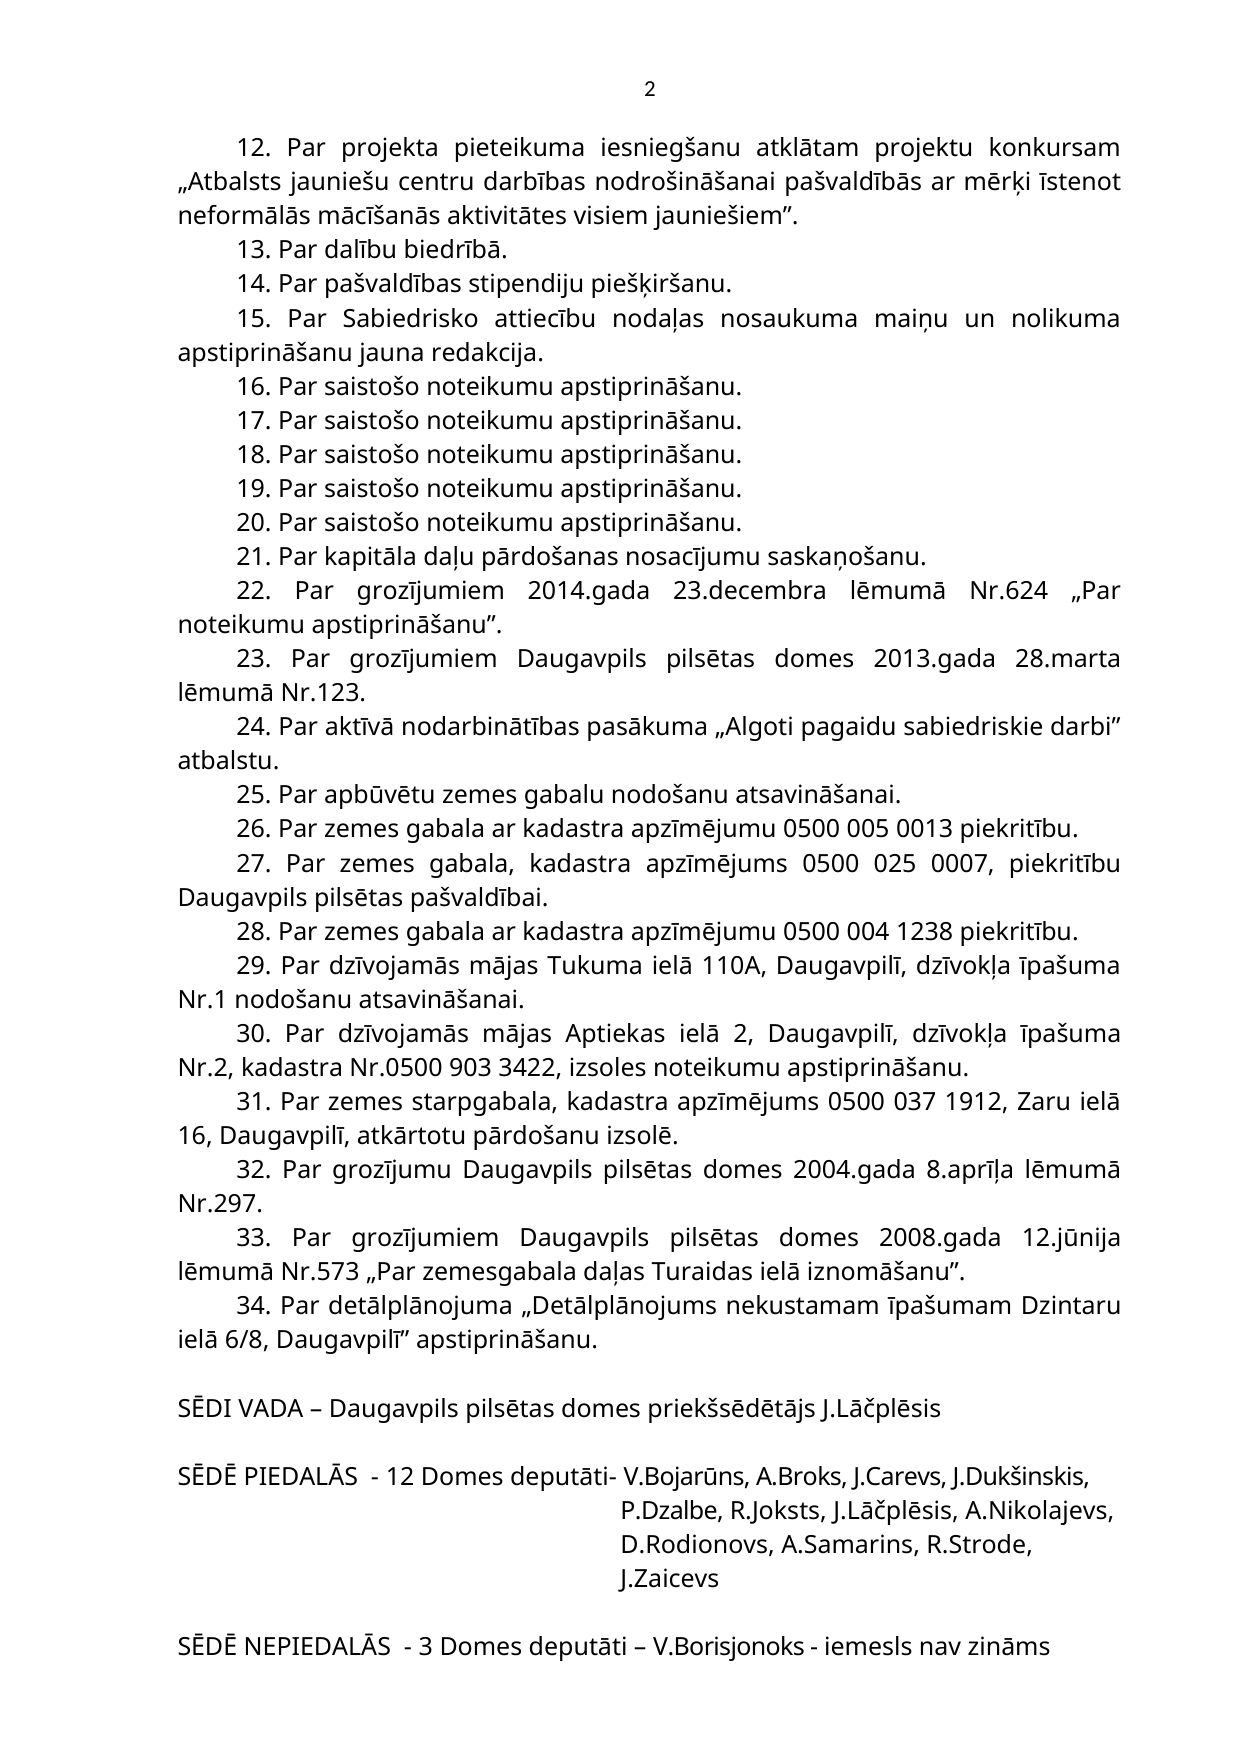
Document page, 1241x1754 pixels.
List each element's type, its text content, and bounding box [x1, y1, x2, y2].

text 16. Par saistošo noteikumu apstiprināšanu. [177, 368, 1122, 402]
text 26. Par zemes gabala ar kadastra apzīmējumu 0500 005 0013 piekritību. [177, 811, 1122, 845]
text 30. Par dzīvojamās mājas Aptiekas ielā 2, Daugavpilī, dzīvokļa īpašuma Nr.2, kadastra Nr.0500 903 3422, izsoles noteikumu apstiprināšanu. [177, 1016, 1122, 1084]
text 22. Par grozījumiem 2014.gada 23.decembra lēmumā Nr.624 „Par noteikumu apstiprināšanu”. [177, 573, 1122, 641]
text 23. Par grozījumiem Daugavpils pilsētas domes 2013.gada 28.marta lēmumā Nr.123. [177, 641, 1122, 709]
text 12. Par projekta pieteikuma iesniegšanu atklātam projektu konkursam „Atbalsts jauniešu centru darbības nodrošināšanai pašvaldībās ar mērķi īstenot neformālās mācīšanās aktivitātes visiem jauniešiem”. [177, 130, 1122, 232]
text 34. Par detālplānojuma „Detālplānojums nekustamam īpašumam Dzintaru ielā 6/8, Daugavpilī” apstiprināšanu. [177, 1288, 1122, 1356]
text 25. Par apbūvētu zemes gabalu nodošanu atsavināšanai. [177, 777, 1122, 811]
text 21. Par kapitāla daļu pārdošanas nosacījumu saskaņošanu. [177, 539, 1122, 573]
text SĒDĒ PIEDALĀS - 12 Domes deputāti- V.Bojarūns, A.Broks, J.Carevs, J.Dukšinskis, [177, 1458, 1122, 1492]
text SĒDI VADA – Daugavpils pilsētas domes priekšsēdētājs J.Lāčplēsis [177, 1390, 1122, 1424]
text 28. Par zemes gabala ar kadastra apzīmējumu 0500 004 1238 piekritību. [177, 913, 1122, 947]
text 20. Par saistošo noteikumu apstiprināšanu. [177, 504, 1122, 539]
text 29. Par dzīvojamās mājas Tukuma ielā 110A, Daugavpilī, dzīvokļa īpašuma Nr.1 nodošanu atsavināšanai. [177, 947, 1122, 1016]
text 33. Par grozījumiem Daugavpils pilsētas domes 2008.gada 12.jūnija lēmumā Nr.573 „Par zemesgabala daļas Turaidas ielā iznomāšanu”. [177, 1220, 1122, 1288]
text SĒDĒ NEPIEDALĀS - 3 Domes deputāti – V.Borisjonoks - iemesls nav zināms [177, 1629, 1122, 1663]
text 27. Par zemes gabala, kadastra apzīmējums 0500 025 0007, piekritību Daugavpils pilsētas pašvaldībai. [177, 845, 1122, 913]
text 31. Par zemes starpgabala, kadastra apzīmējums 0500 037 1912, Zaru ielā 16, Daugavpilī, atkārtotu pārdošanu izsolē. [177, 1084, 1122, 1152]
text 13. Par dalību biedrībā. [177, 232, 1122, 266]
text 32. Par grozījumu Daugavpils pilsētas domes 2004.gada 8.aprīļa lēmumā Nr.297. [177, 1152, 1122, 1220]
text J.Zaicevs [552, 1561, 1122, 1594]
text P.Dzalbe, R.Joksts, J.Lāčplēsis, A.Nikolajevs, [552, 1492, 1122, 1526]
text 17. Par saistošo noteikumu apstiprināšanu. [177, 402, 1122, 436]
text D.Rodionovs, A.Samarins, R.Strode, [552, 1526, 1122, 1561]
text 15. Par Sabiedrisko attiecību nodaļas nosaukuma maiņu un nolikuma apstiprināšanu jauna redakcija. [177, 300, 1122, 368]
text 24. Par aktīvā nodarbinātības pasākuma „Algoti pagaidu sabiedriskie darbi” atbalstu. [177, 709, 1122, 777]
text 14. Par pašvaldības stipendiju piešķiršanu. [177, 266, 1122, 300]
text 19. Par saistošo noteikumu apstiprināšanu. [177, 471, 1122, 504]
text 18. Par saistošo noteikumu apstiprināšanu. [177, 436, 1122, 471]
